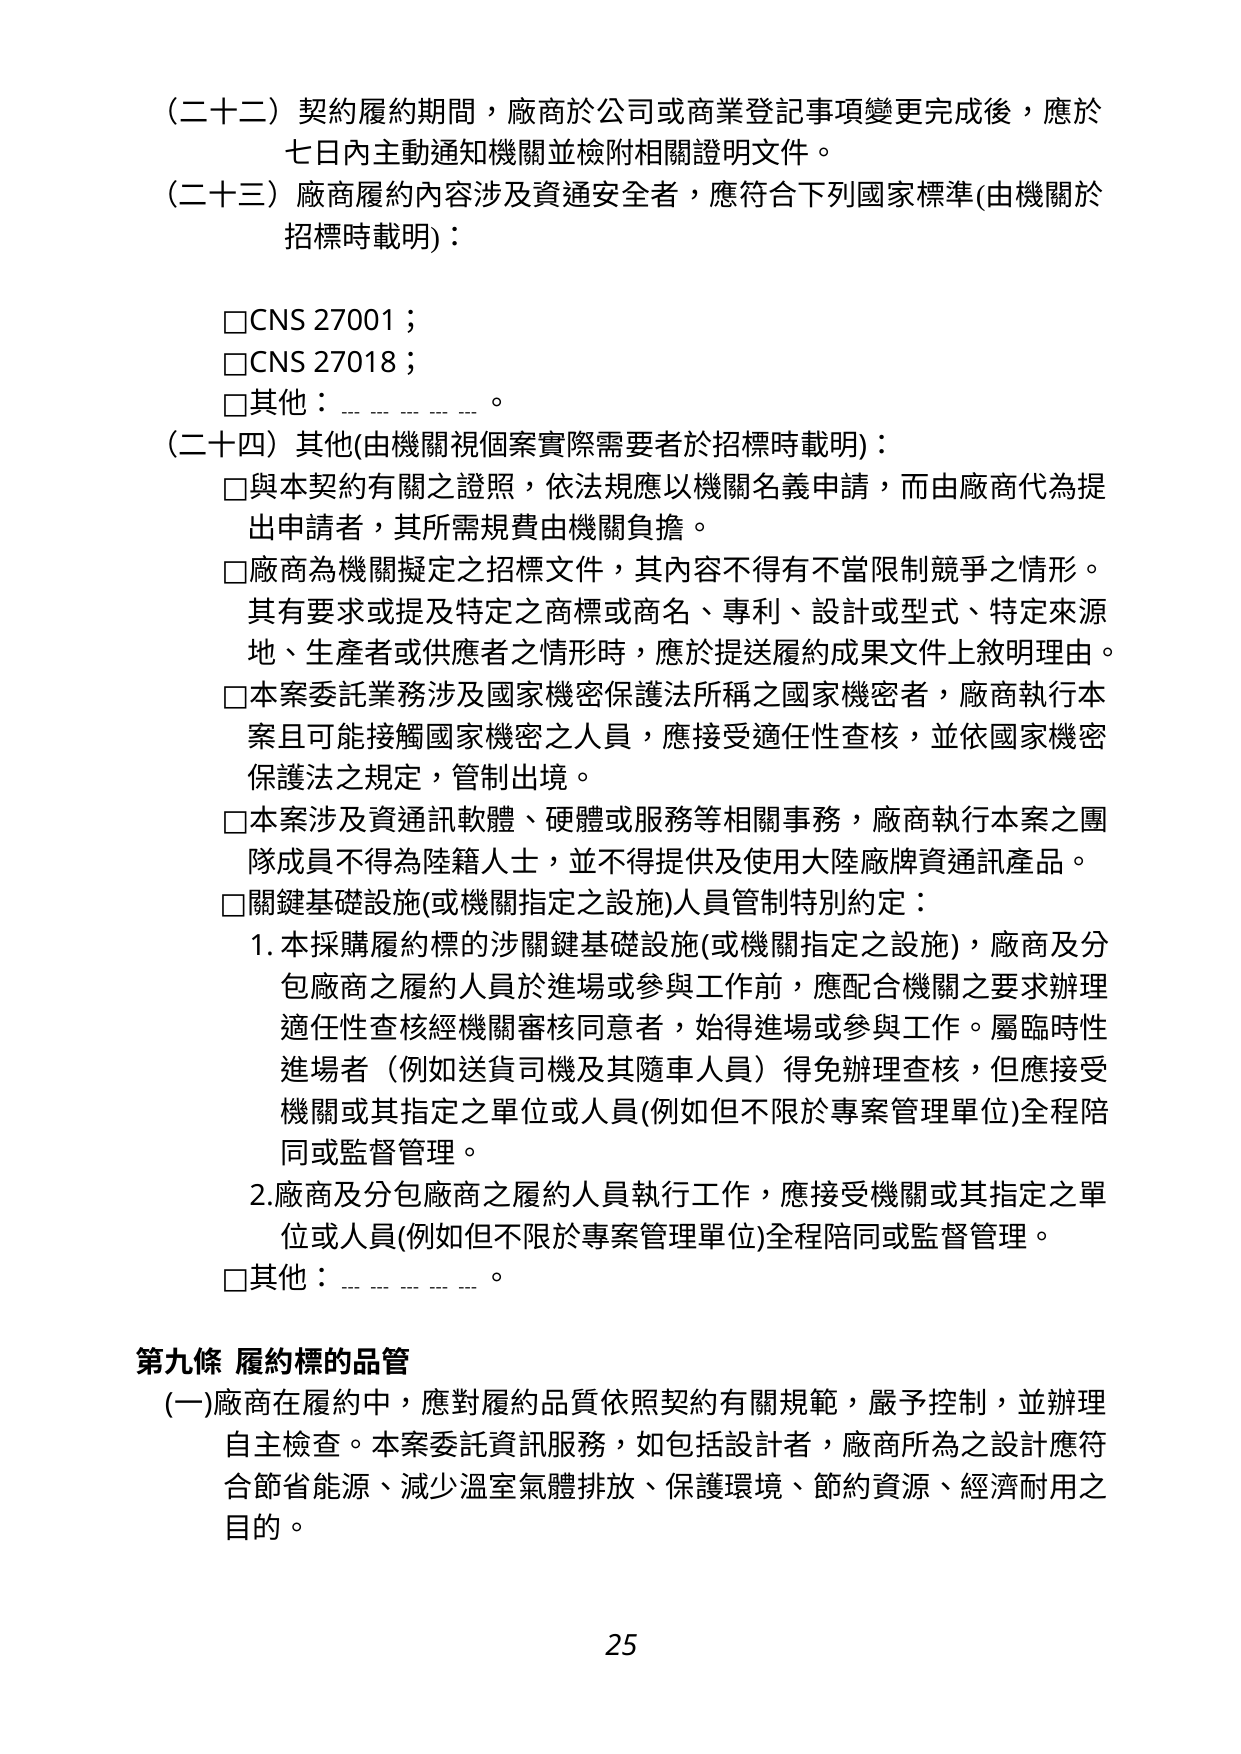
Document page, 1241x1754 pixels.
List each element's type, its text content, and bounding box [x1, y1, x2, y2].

text 1. 本採購履約標的涉關鍵基礎設施(或機關指定之設施)，廠商及分包廠商之履約人員於進場或參與工作前，應配合機關之要求辦理適任性查核經機關審核同意者，始得進場或參與工作。屬臨時性進場者（例如送貨司機及其隨車人員）得免辦理查核，但應接受機關或其指定之單位或人員(例如但不限於專案管理單位)全程陪同或監督管理。 [249, 922, 1109, 1172]
text □本案涉及資通訊軟體、硬體或服務等相關事務，廠商執行本案之團隊成員不得為陸籍人士，並不得提供及使用大陸廠牌資通訊產品。 [221, 797, 1109, 880]
text （二十三）廠商履約內容涉及資通安全者，應符合下列國家標準(由機關於招標時載明)： [149, 172, 1103, 255]
text □與本契約有關之證照，依法規應以機關名義申請，而由廠商代為提出申請者，其所需規費由機關負擔。 [221, 464, 1109, 547]
text □CNS 27018； [221, 339, 1109, 380]
text （二十四）其他(由機關視個案實際需要者於招標時載明)： [149, 422, 1103, 464]
text 2.廠商及分包廠商之履約人員執行工作，應接受機關或其指定之單位或人員(例如但不限於專案管理單位)全程陪同或監督管理。 [249, 1172, 1109, 1255]
text □廠商為機關擬定之招標文件，其內容不得有不當限制競爭之情形。其有要求或提及特定之商標或商名、專利、設計或型式、特定來源地、生產者或供應者之情形時，應於提送履約成果文件上敘明理由。 [221, 547, 1109, 672]
text （二十二）契約履約期間，廠商於公司或商業登記事項變更完成後，應於七日內主動通知機關並檢附相關證明文件。 [149, 89, 1103, 172]
text □關鍵基礎設施(或機關指定之設施)人員管制特別約定： [219, 880, 1109, 922]
text (一)廠商在履約中，應對履約品質依照契約有關規範，嚴予控制，並辦理自主檢查。本案委託資訊服務，如包括設計者，廠商所為之設計應符合節省能源、減少溫室氣體排放、保護環境、節約資源、經濟耐用之目的。 [164, 1380, 1109, 1547]
text □其他：﹍﹍﹍﹍﹍。 [221, 1255, 1109, 1297]
text □本案委託業務涉及國家機密保護法所稱之國家機密者，廠商執行本案且可能接觸國家機密之人員，應接受適任性查核，並依國家機密保護法之規定，管制出境。 [221, 672, 1109, 797]
text 第九條 履約標的品管 [135, 1339, 1109, 1380]
text □CNS 27001； [221, 297, 1109, 339]
text □其他：﹍﹍﹍﹍﹍。 [221, 380, 1109, 422]
